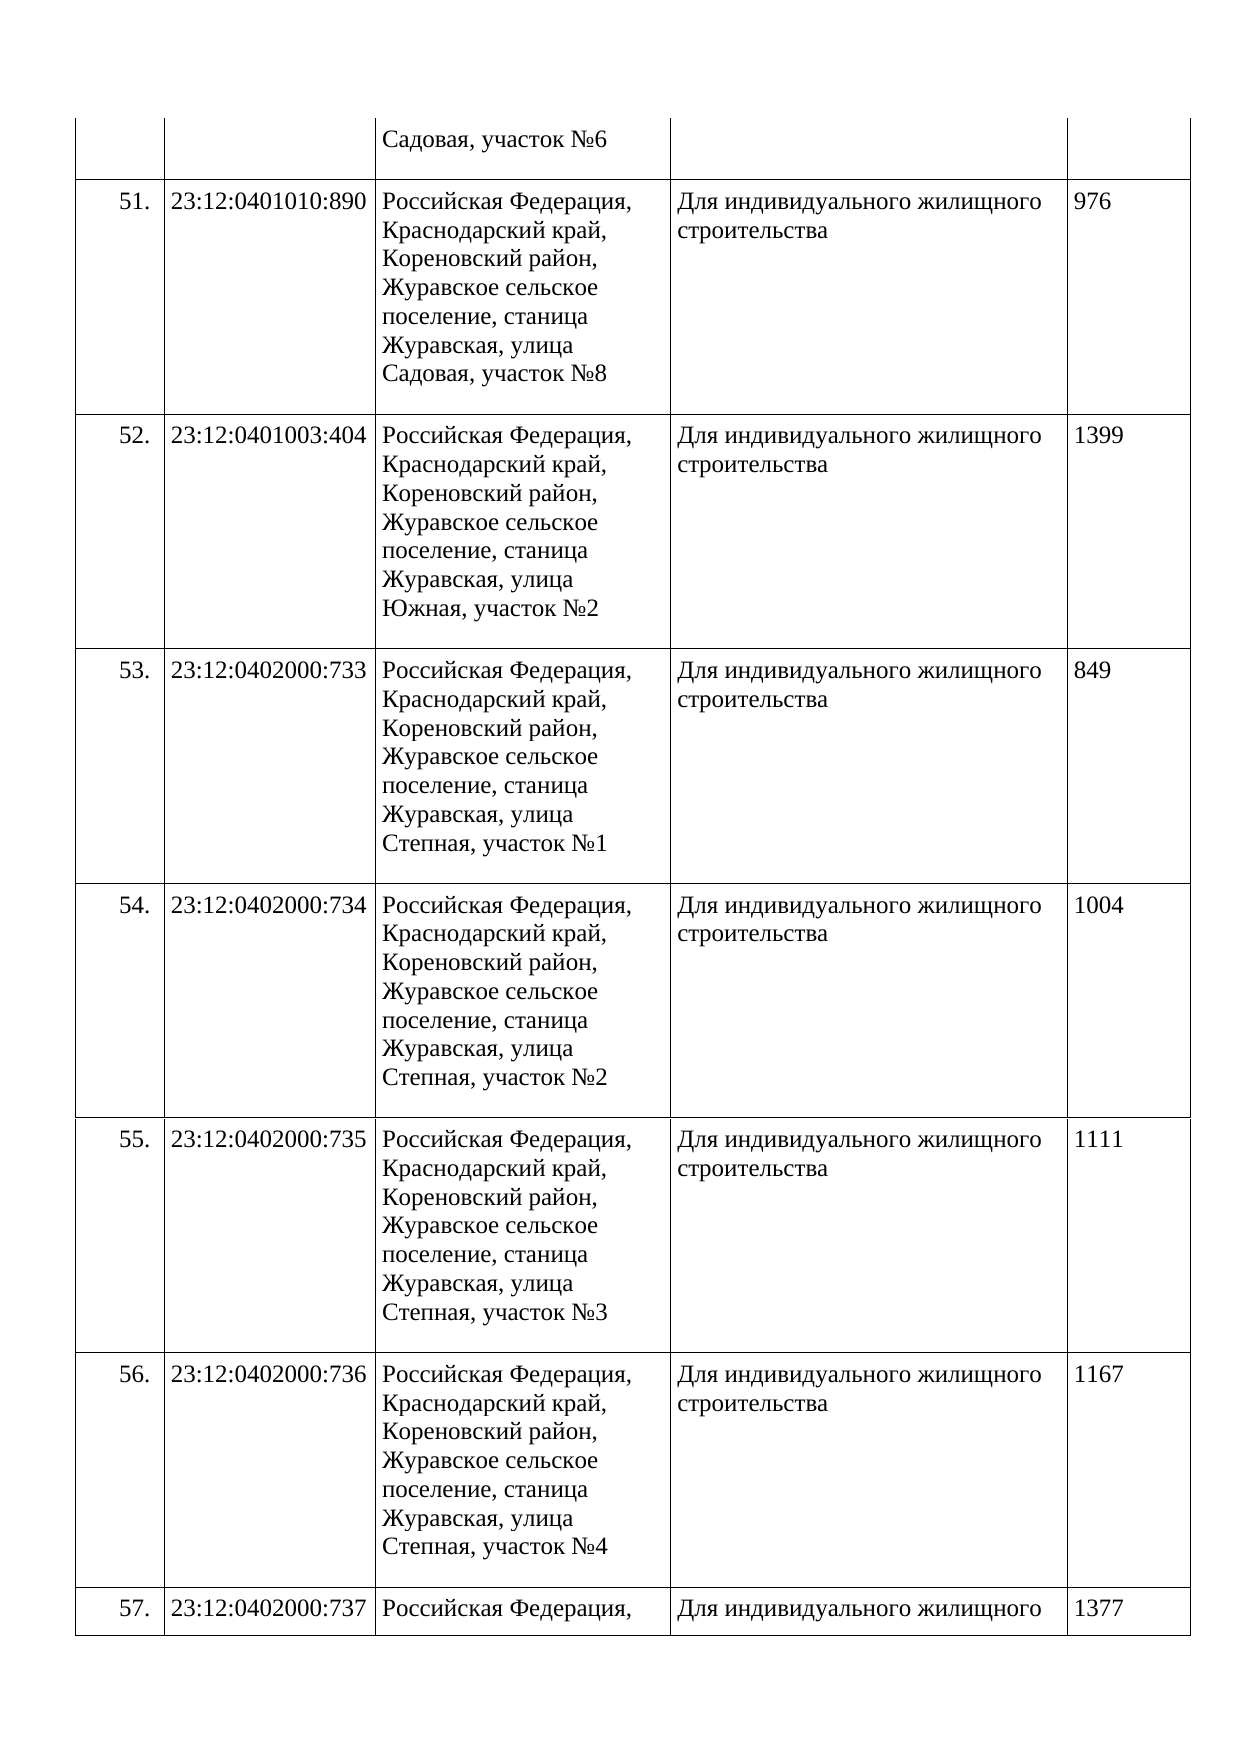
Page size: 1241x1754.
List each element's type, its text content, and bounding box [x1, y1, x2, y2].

table_cell 1167 [1068, 1353, 1190, 1587]
table_cell Российская Федерация, Краснодарский край, Кореновский район, Журавское сельское поселение, станица Журавская, улица Степная, участок №3 [376, 1119, 670, 1352]
table_cell [76, 1588, 164, 1635]
table_cell 1377 [1068, 1588, 1190, 1635]
table_cell [76, 884, 164, 1117]
table_cell Для индивидуального жилищного строительства [671, 415, 1067, 648]
table_cell [76, 180, 164, 414]
table_cell 23:12:0402000:737 [165, 1588, 375, 1635]
table_cell 1004 [1068, 884, 1190, 1117]
table_cell [76, 1353, 164, 1587]
table_cell Для индивидуального жилищного строительства [671, 649, 1067, 883]
table_cell 1111 [1068, 1119, 1190, 1352]
table_cell 23:12:0402000:734 [165, 884, 375, 1117]
table_cell [76, 649, 164, 883]
table_cell 23:12:0402000:733 [165, 649, 375, 883]
table_cell [671, 118, 1067, 179]
table_cell [76, 1119, 164, 1352]
table_cell 23:12:0402000:735 [165, 1119, 375, 1352]
table_cell Садовая, участок №6 [376, 118, 670, 179]
table_cell 23:12:0402000:736 [165, 1353, 375, 1587]
table_cell 849 [1068, 649, 1190, 883]
table_cell Для индивидуального жилищного строительства [671, 180, 1067, 414]
table_cell Российская Федерация, Краснодарский край, Кореновский район, Журавское сельское поселение, станица Журавская, улица Южная, участок №2 [376, 415, 670, 648]
table_cell 1399 [1068, 415, 1190, 648]
table_cell Российская Федерация, Краснодарский край, Кореновский район, Журавское сельское поселение, станица Журавская, улица Садовая, участок №8 [376, 180, 670, 414]
table_cell 23:12:0401003:404 [165, 415, 375, 648]
table_cell Российская Федерация, Краснодарский край, Кореновский район, Журавское сельское поселение, станица Журавская, улица Степная, участок №2 [376, 884, 670, 1117]
table_cell [1068, 118, 1190, 179]
table_cell Российская Федерация, Краснодарский край, Кореновский район, Журавское сельское поселение, станица Журавская, улица Степная, участок №4 [376, 1353, 670, 1587]
table_cell Для индивидуального жилищного [671, 1588, 1067, 1635]
table_cell [76, 415, 164, 648]
table_cell Для индивидуального жилищного строительства [671, 1353, 1067, 1587]
table_cell Российская Федерация, Краснодарский край, Кореновский район, Журавское сельское поселение, станица Журавская, улица Степная, участок №1 [376, 649, 670, 883]
table_cell Российская Федерация, [376, 1588, 670, 1635]
table_cell [76, 118, 164, 179]
table_cell [165, 118, 375, 179]
table_cell 23:12:0401010:890 [165, 180, 375, 414]
table_cell 976 [1068, 180, 1190, 414]
table_cell Для индивидуального жилищного строительства [671, 1119, 1067, 1352]
table_cell Для индивидуального жилищного строительства [671, 884, 1067, 1117]
